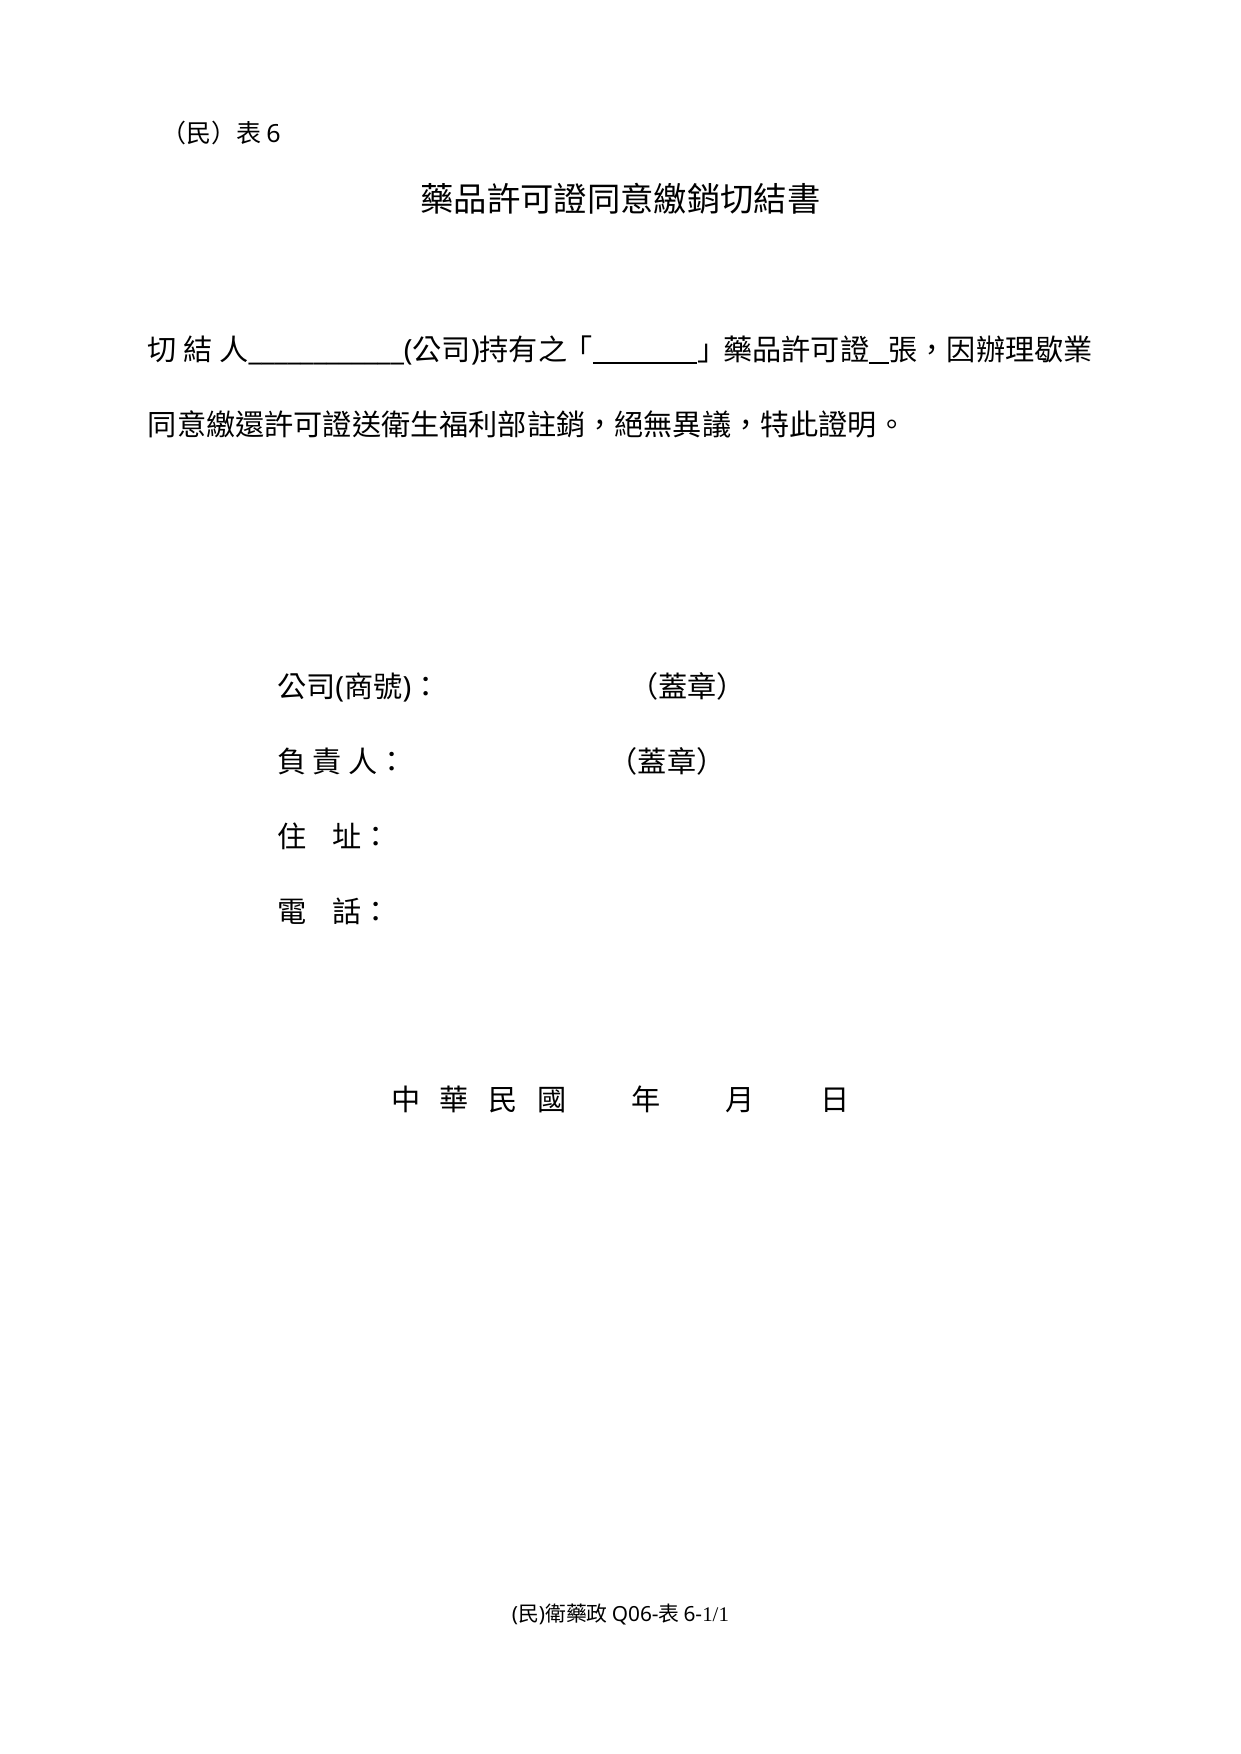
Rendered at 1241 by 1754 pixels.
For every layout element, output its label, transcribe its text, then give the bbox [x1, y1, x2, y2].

text 負 責 人： （蓋章） [148, 722, 1092, 797]
text 中 華 民 國 年 月 日 [148, 1060, 1092, 1135]
text 切 結 人____________(公司)持有之「 」藥品許可證 張，因辦理歇業同意繳還許可證送衛生福利部註銷，絕無異議，特此證明。 [148, 310, 1092, 460]
text 住 址： [148, 797, 1092, 872]
text 藥品許可證同意繳銷切結書 [148, 160, 1092, 235]
text （民）表6 [161, 114, 298, 150]
text 公司(商號)： （蓋章） [148, 647, 1092, 722]
text 電 話： [148, 872, 1092, 947]
